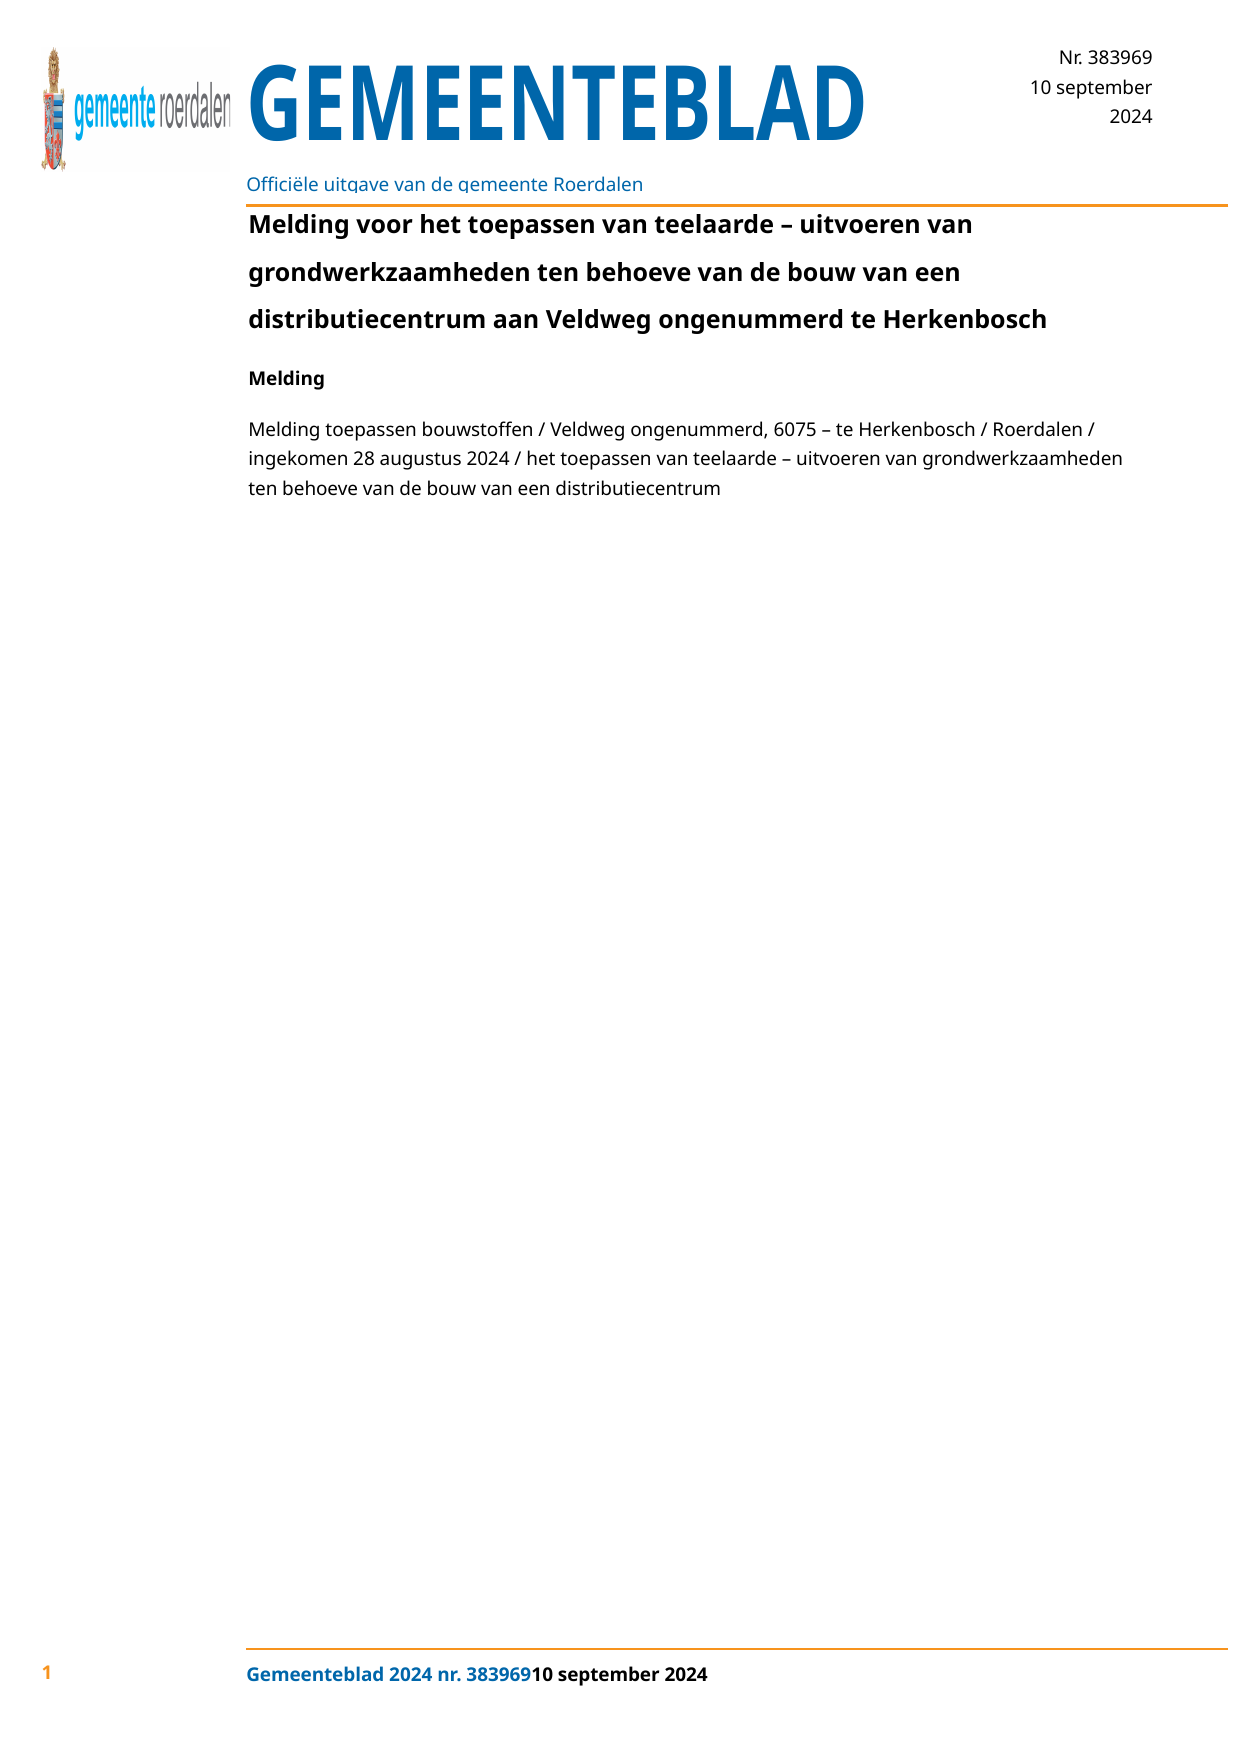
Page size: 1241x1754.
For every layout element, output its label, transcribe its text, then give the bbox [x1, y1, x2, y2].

text Melding voor het toepassen van teelaarde – uitvoeren van grondwerkzaamheden ten behoeve van de bouw van een distributiecentrum aan Veldweg ongenummerd te Herkenbosch [248, 207, 1152, 336]
picture [41, 47, 231, 172]
text Melding toepassen bouwstoffen / Veldweg ongenummerd, 6075 – te Herkenbosch / Roerdalen / ingekomen 28 augustus 2024 / het toepassen van teelaarde – uitvoeren van grondwerkzaamheden ten behoeve van de bouw van een distributiecentrum [248, 416, 1152, 501]
text Melding [248, 366, 1152, 391]
